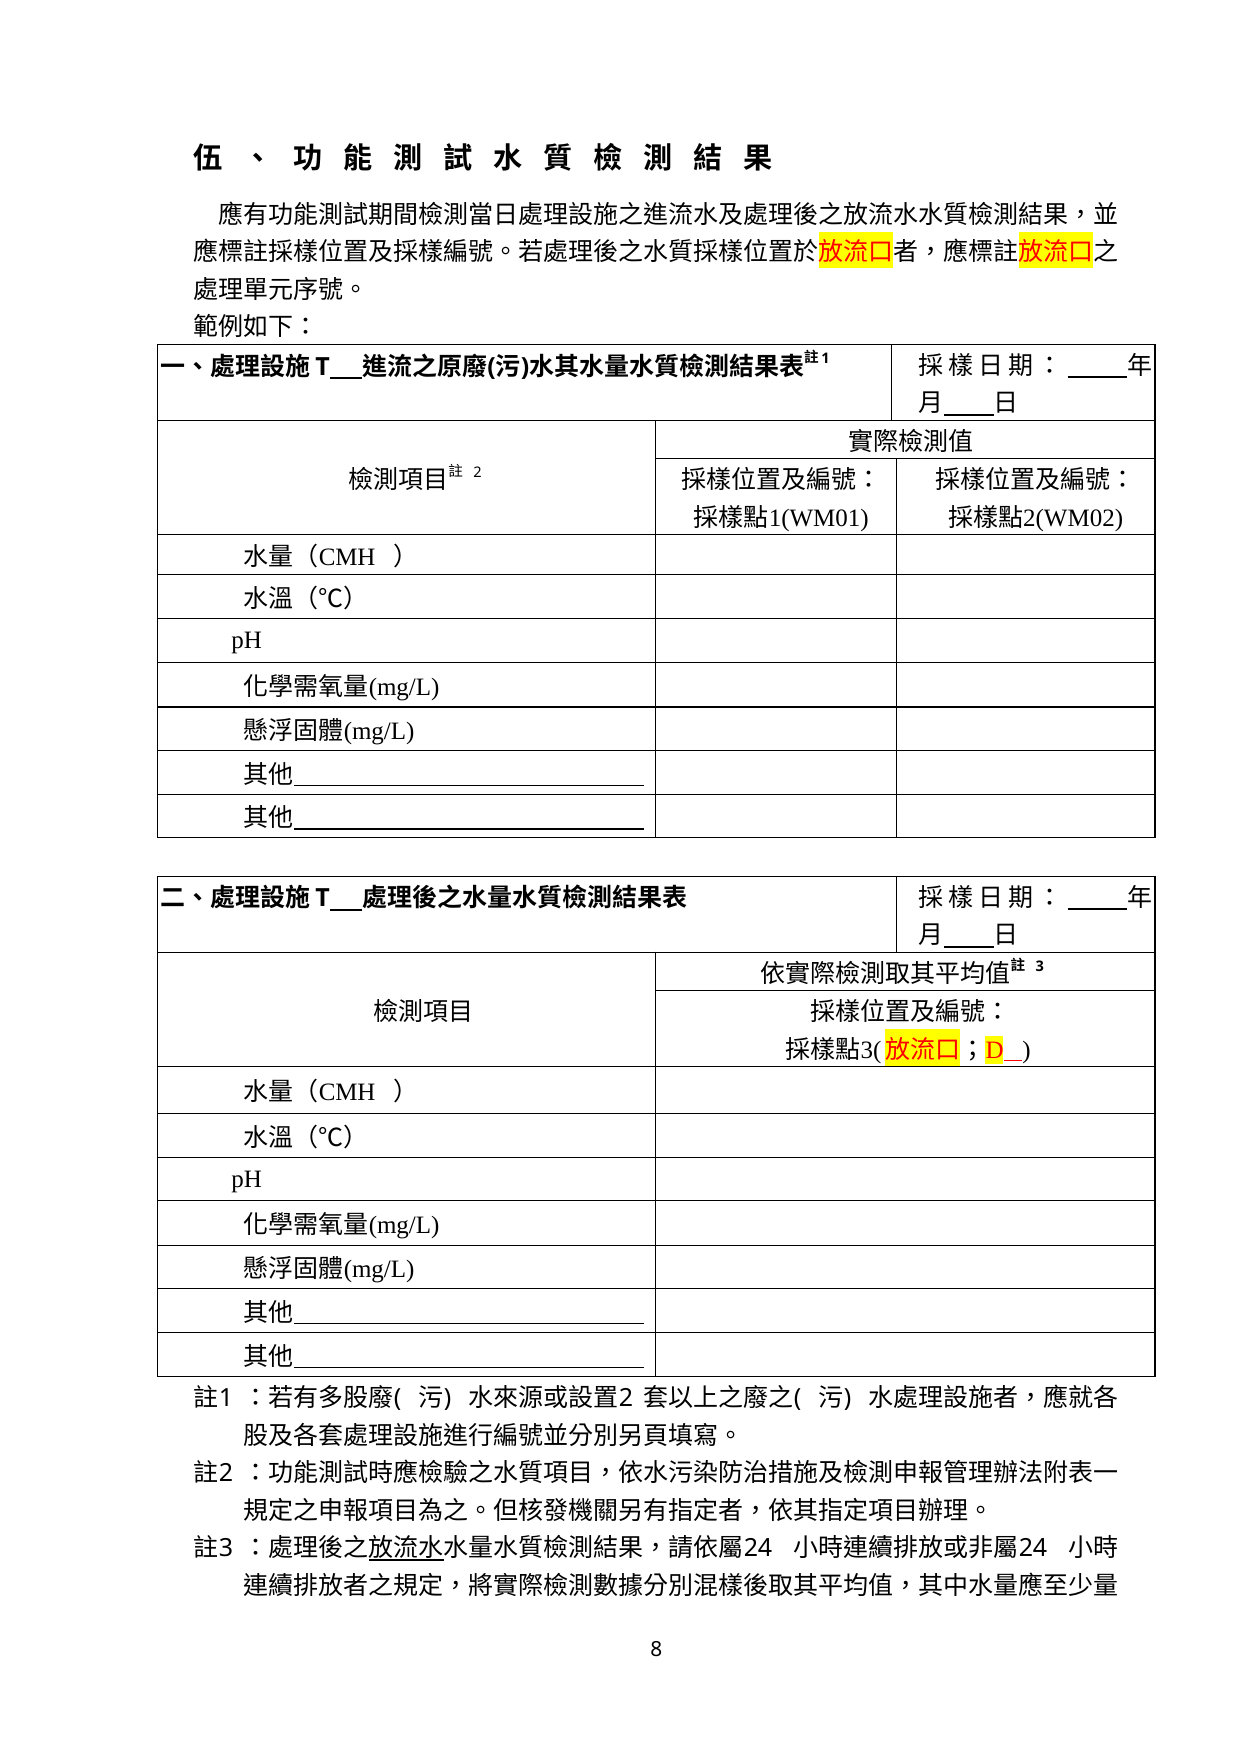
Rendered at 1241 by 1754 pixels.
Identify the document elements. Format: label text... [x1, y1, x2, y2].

table_cell [656, 575, 896, 618]
table_cell 水量（CMH） [158, 1067, 655, 1113]
table_cell [656, 535, 896, 574]
table_cell 化學需氧量(mg/L) [158, 663, 655, 706]
text 伍、功能測試水質檢測結果 [164, 119, 1118, 194]
table_cell 水溫（℃） [158, 1114, 655, 1157]
table_cell [897, 751, 1154, 793]
table_cell [656, 708, 896, 750]
table_cell [656, 1201, 1154, 1244]
table_cell 其他 [158, 751, 655, 793]
table_cell [656, 619, 896, 662]
table_cell 採樣位置及編號： 採樣點1(WM01) [656, 459, 896, 534]
table_cell [897, 535, 1154, 574]
table_cell [897, 663, 1154, 706]
table_cell [897, 619, 1154, 662]
table_cell pH [158, 1158, 655, 1200]
table_cell [656, 795, 896, 837]
table_cell [897, 575, 1154, 618]
table_cell [656, 1067, 1154, 1113]
table_cell pH [158, 619, 655, 662]
table_cell 化學需氧量(mg/L) [158, 1201, 655, 1244]
text 註1：若有多股廢(污)水來源或設置2套以上之廢之(污)水處理設施者，應就各股及各套處理設施進行編號並分別另頁填寫。 [156, 1377, 1118, 1452]
table_cell 其他 [158, 795, 655, 837]
table_cell 檢測項目 [158, 953, 655, 1066]
table_cell 其他 [158, 1333, 655, 1376]
table_header 採樣日期： 年 月 日 [897, 877, 1154, 952]
table_cell 水溫（℃） [158, 575, 655, 618]
text 註2：功能測試時應檢驗之水質項目，依水污染防治措施及檢測申報管理辦法附表一規定之申報項目為之。但核發機關另有指定者，依其指定項目辦理。 [156, 1452, 1118, 1527]
table_cell [656, 1246, 1154, 1288]
table_cell 懸浮固體(mg/L) [158, 1246, 655, 1288]
table_cell [656, 1289, 1154, 1332]
table_cell [656, 1158, 1154, 1200]
table_cell 其他 [158, 1289, 655, 1332]
table_cell [656, 751, 896, 793]
table_cell [897, 795, 1154, 837]
table_cell [656, 1114, 1154, 1157]
table_header 採樣日期： 年 月 日 [892, 345, 1154, 420]
table_header 一、處理設施T 進流之原廢(污)水其水量水質檢測結果表註1 [158, 345, 891, 420]
table_cell 檢測項目註2 [158, 421, 655, 534]
text 範例如下： [164, 306, 1118, 344]
table_cell [656, 1333, 1154, 1376]
table_cell 水量（CMH） [158, 535, 655, 574]
text 註3：處理後之放流水水量水質檢測結果，請依屬24小時連續排放或非屬24小時連續排放者之規定，將實際檢測數據分別混樣後取其平均值，其中水量應至少量 [156, 1527, 1118, 1602]
table_cell [897, 708, 1154, 750]
table_cell 實際檢測值 [656, 421, 1154, 458]
table_cell 依實際檢測取其平均值註3 [656, 953, 1154, 990]
table_cell 採樣位置及編號： 採樣點3(放流口；D ) [656, 991, 1154, 1066]
table_cell 採樣位置及編號： 採樣點2(WM02) [897, 459, 1154, 534]
table_cell [656, 663, 896, 706]
table_header 二、處理設施T 處理後之水量水質檢測結果表 [158, 877, 896, 952]
text 應有功能測試期間檢測當日處理設施之進流水及處理後之放流水水質檢測結果，並應標註採樣位置及採樣編號。若處理後之水質採樣位置於放流口者，應標註放流口之處理單元序號。 [164, 194, 1118, 306]
table_cell 懸浮固體(mg/L) [158, 708, 655, 750]
